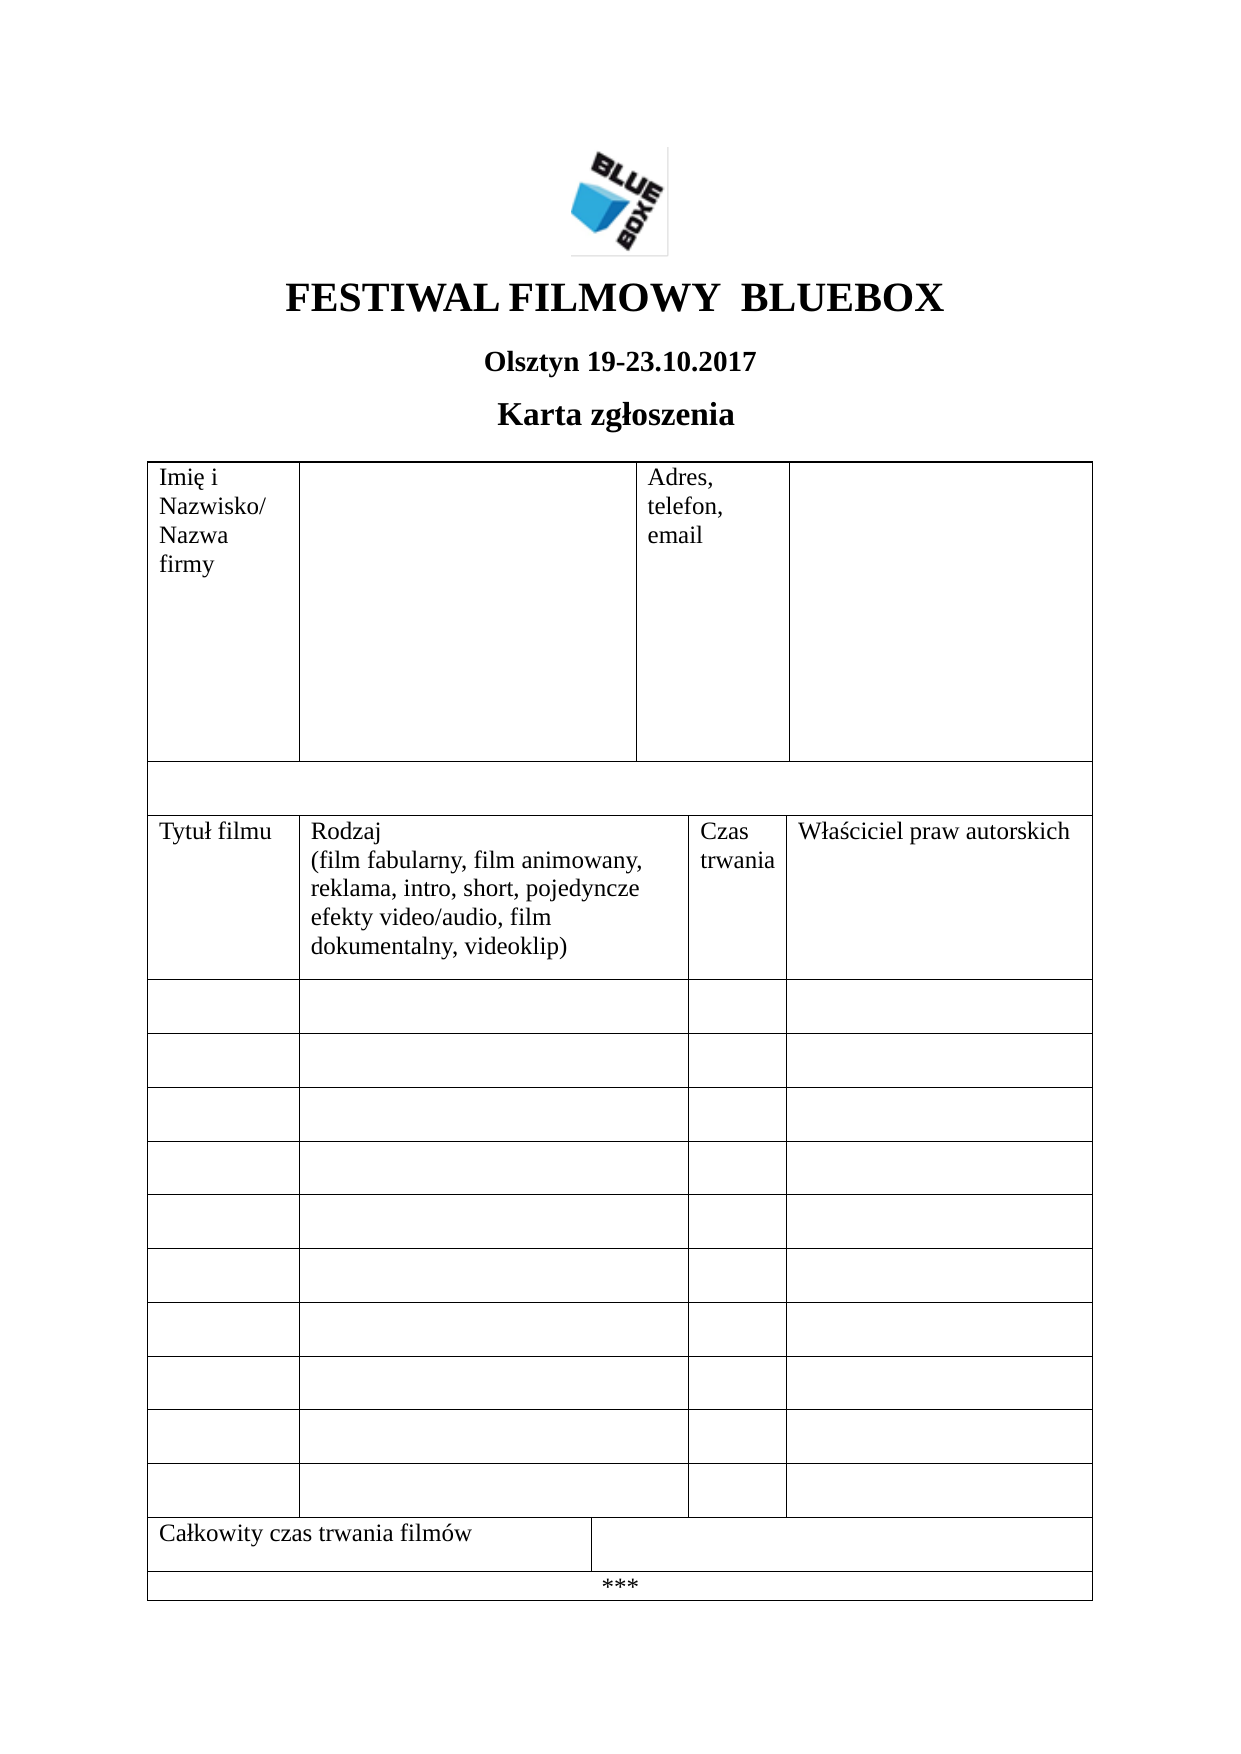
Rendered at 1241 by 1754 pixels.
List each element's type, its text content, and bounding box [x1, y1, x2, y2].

table_cell [148, 980, 299, 1033]
table_cell [148, 1357, 299, 1409]
table_cell [148, 762, 1092, 815]
table_cell [148, 1195, 299, 1248]
table_cell [787, 1357, 1092, 1409]
text Olsztyn 19-23.10.2017 [148, 344, 1093, 378]
table_cell [300, 1357, 688, 1409]
table_cell [787, 1142, 1092, 1194]
table_cell Tytuł filmu [148, 816, 299, 979]
table_cell [787, 1195, 1092, 1248]
table_cell [300, 1410, 688, 1463]
table_cell [300, 1303, 688, 1356]
table_cell Całkowity czas trwania filmów [148, 1518, 591, 1571]
table_cell [300, 1464, 688, 1517]
table_cell [689, 1357, 786, 1409]
table_cell [787, 1303, 1092, 1356]
table_cell [300, 980, 688, 1033]
table_cell [300, 1088, 688, 1141]
table_cell [689, 1303, 786, 1356]
table_cell [787, 1249, 1092, 1302]
table_header Adres, telefon, email [637, 463, 789, 761]
table_cell [300, 1195, 688, 1248]
table_cell [300, 1142, 688, 1194]
table_cell [148, 1410, 299, 1463]
table_cell [689, 1088, 786, 1141]
table_cell [148, 1303, 299, 1356]
text Karta zgłoszenia [148, 394, 1093, 433]
table_cell *** [148, 1572, 1092, 1600]
table_cell [689, 1142, 786, 1194]
table_cell [787, 1464, 1092, 1517]
table_header [300, 463, 636, 761]
table_cell [689, 1034, 786, 1087]
table_cell [787, 1410, 1092, 1463]
table_cell [148, 1249, 299, 1302]
table_header [790, 463, 1092, 761]
table_cell Właściciel praw autorskich [787, 816, 1092, 979]
table_cell [148, 1464, 299, 1517]
table_cell [300, 1034, 688, 1087]
text FESTIWAL FILMOWY BLUEBOX [148, 272, 1093, 320]
table_header Imię i Nazwisko/ Nazwa firmy [148, 463, 299, 761]
table_cell [592, 1518, 1092, 1571]
table_cell Rodzaj (film fabularny, film animowany, reklama, intro, short, pojedyncze efekty video/audio, film dokumentalny, videoklip) [300, 816, 688, 979]
table_cell Czas trwania [689, 816, 786, 979]
table_cell [148, 1034, 299, 1087]
table_cell [689, 1410, 786, 1463]
table_cell [787, 980, 1092, 1033]
table_cell [689, 1464, 786, 1517]
table_cell [689, 1195, 786, 1248]
table_cell [787, 1034, 1092, 1087]
table_cell [148, 1088, 299, 1141]
table_cell [689, 1249, 786, 1302]
table_cell [300, 1249, 688, 1302]
table_cell [689, 980, 786, 1033]
table_cell [148, 1142, 299, 1194]
table_cell [787, 1088, 1092, 1141]
